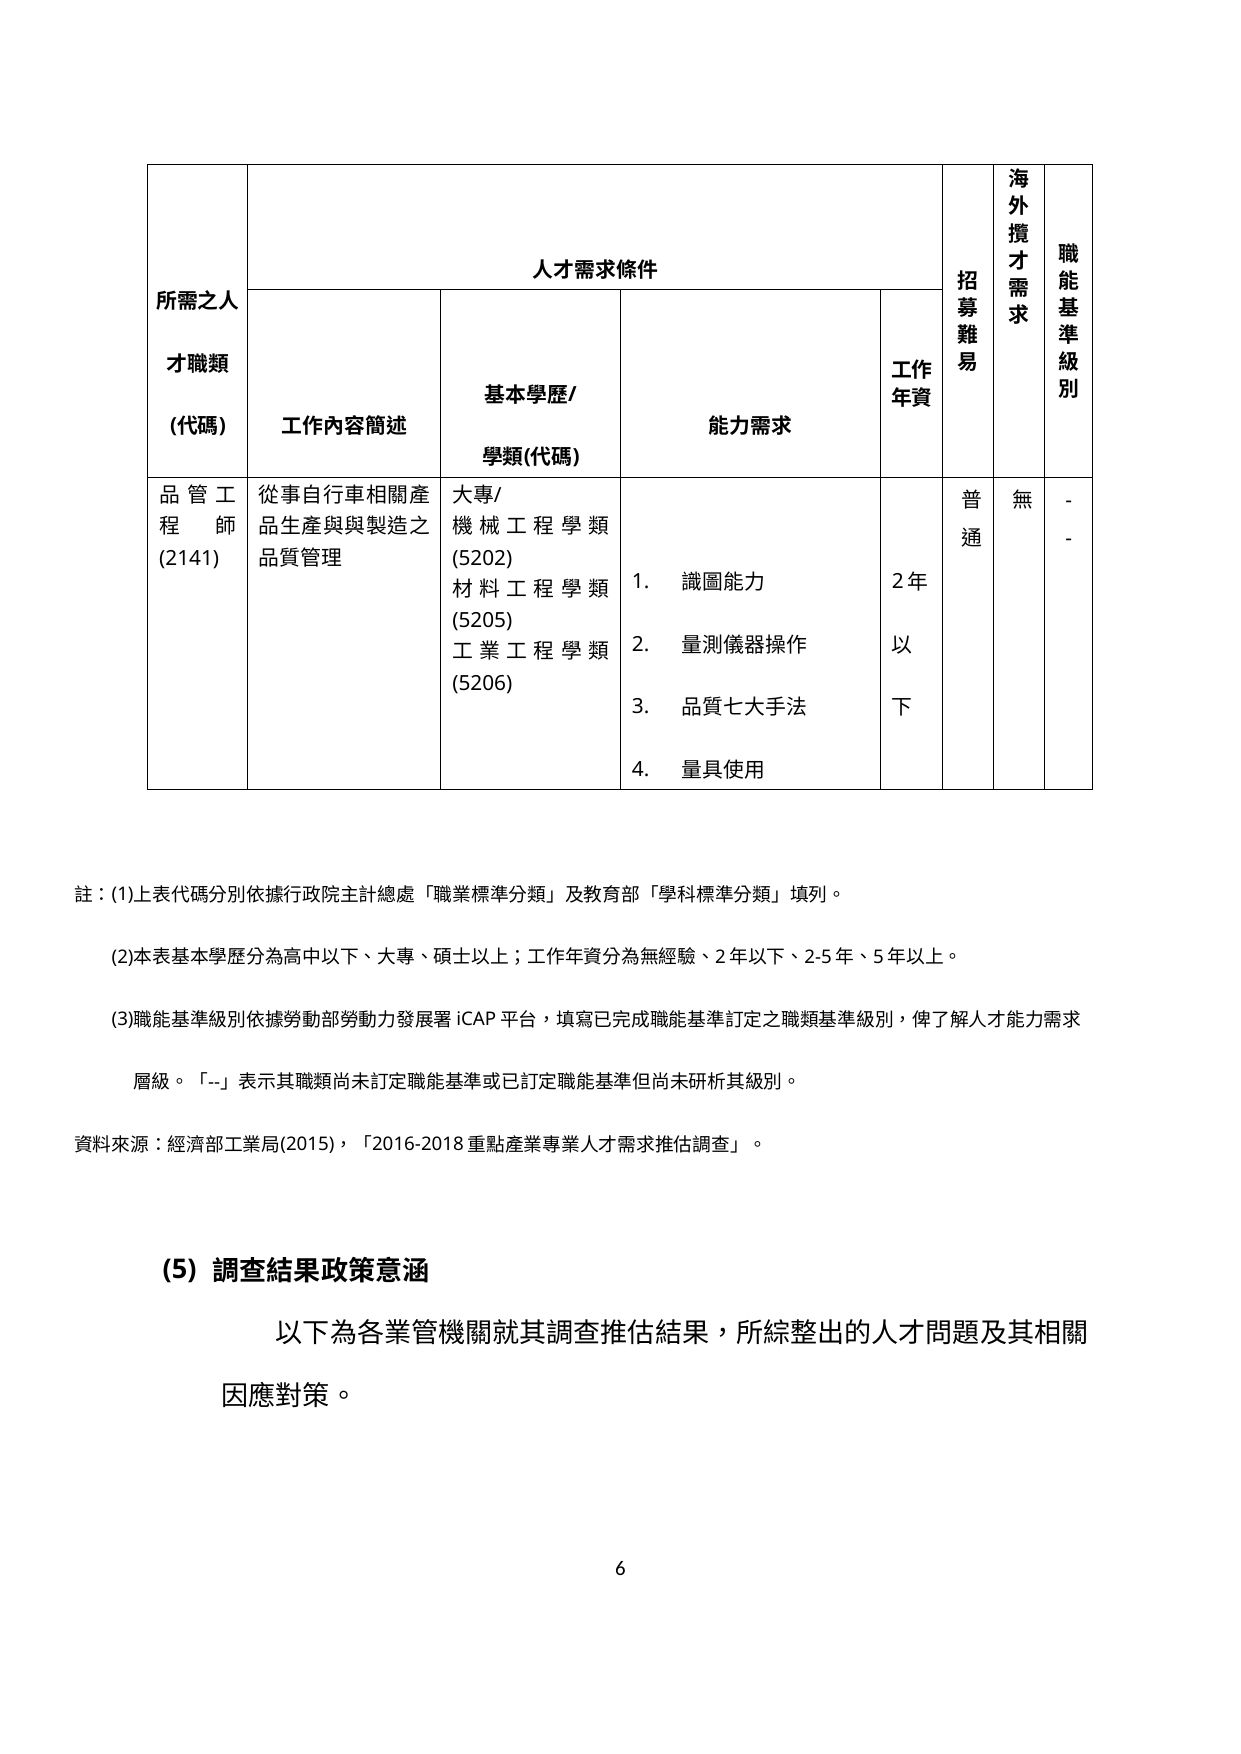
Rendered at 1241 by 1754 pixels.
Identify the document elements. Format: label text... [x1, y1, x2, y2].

table_cell 大專/ 機械工程學類(5202) 材料工程學類(5205) 工業工程學類(5206) [441, 478, 620, 789]
list 調查結果政策意涵 [162, 1227, 1092, 1289]
table_cell 能力需求 [621, 290, 880, 477]
table_cell -- [1045, 478, 1092, 789]
table_cell 基本學歷/ 學類(代碼) [441, 290, 620, 477]
table_header 招募難易 [943, 165, 993, 477]
text 以下為各業管機關就其調查推估結果，所綜整出的人才問題及其相關因應對策。 [221, 1289, 1092, 1414]
text 註：(1)上表代碼分別依據行政院主計總處「職業標準分類」及教育部「學科標準分類」填列。 [74, 852, 1092, 914]
table_cell 工作內容簡述 [248, 290, 440, 477]
table_header 海外攬才需求 [994, 165, 1044, 477]
table_cell 從事自行車相關產品生產與與製造之品質管理 [248, 478, 440, 789]
table_cell 無 [994, 478, 1044, 789]
text (2)本表基本學歷分為高中以下、大專、碩士以上；工作年資分為無經驗、2年以下、2-5年、5年以上。 [74, 914, 1092, 977]
text 資料來源：經濟部工業局(2015)，「2016-2018重點產業專業人才需求推估調查」。 [74, 1102, 1092, 1164]
text (3)職能基準級別依據勞動部勞動力發展署iCAP平台，填寫已完成職能基準訂定之職類基準級別，俾了解人才能力需求層級。「--」表示其職類尚未訂定職能基準或已訂定職能基準但尚未研析其級別。 [74, 977, 1092, 1102]
table_cell 普通 [943, 478, 993, 789]
table_cell 識圖能力 量測儀器操作 品質七大手法 量具使用 [621, 478, 880, 789]
table_header 職能基準級別 [1045, 165, 1092, 477]
table_cell 工作 年資 [881, 290, 942, 477]
table_header 人才需求條件 [248, 165, 942, 289]
table_header 所需之人才職類 (代碼) [148, 165, 247, 477]
table_cell 2年以下 [881, 478, 942, 789]
table_cell 品管工程師(2141) [148, 478, 247, 789]
